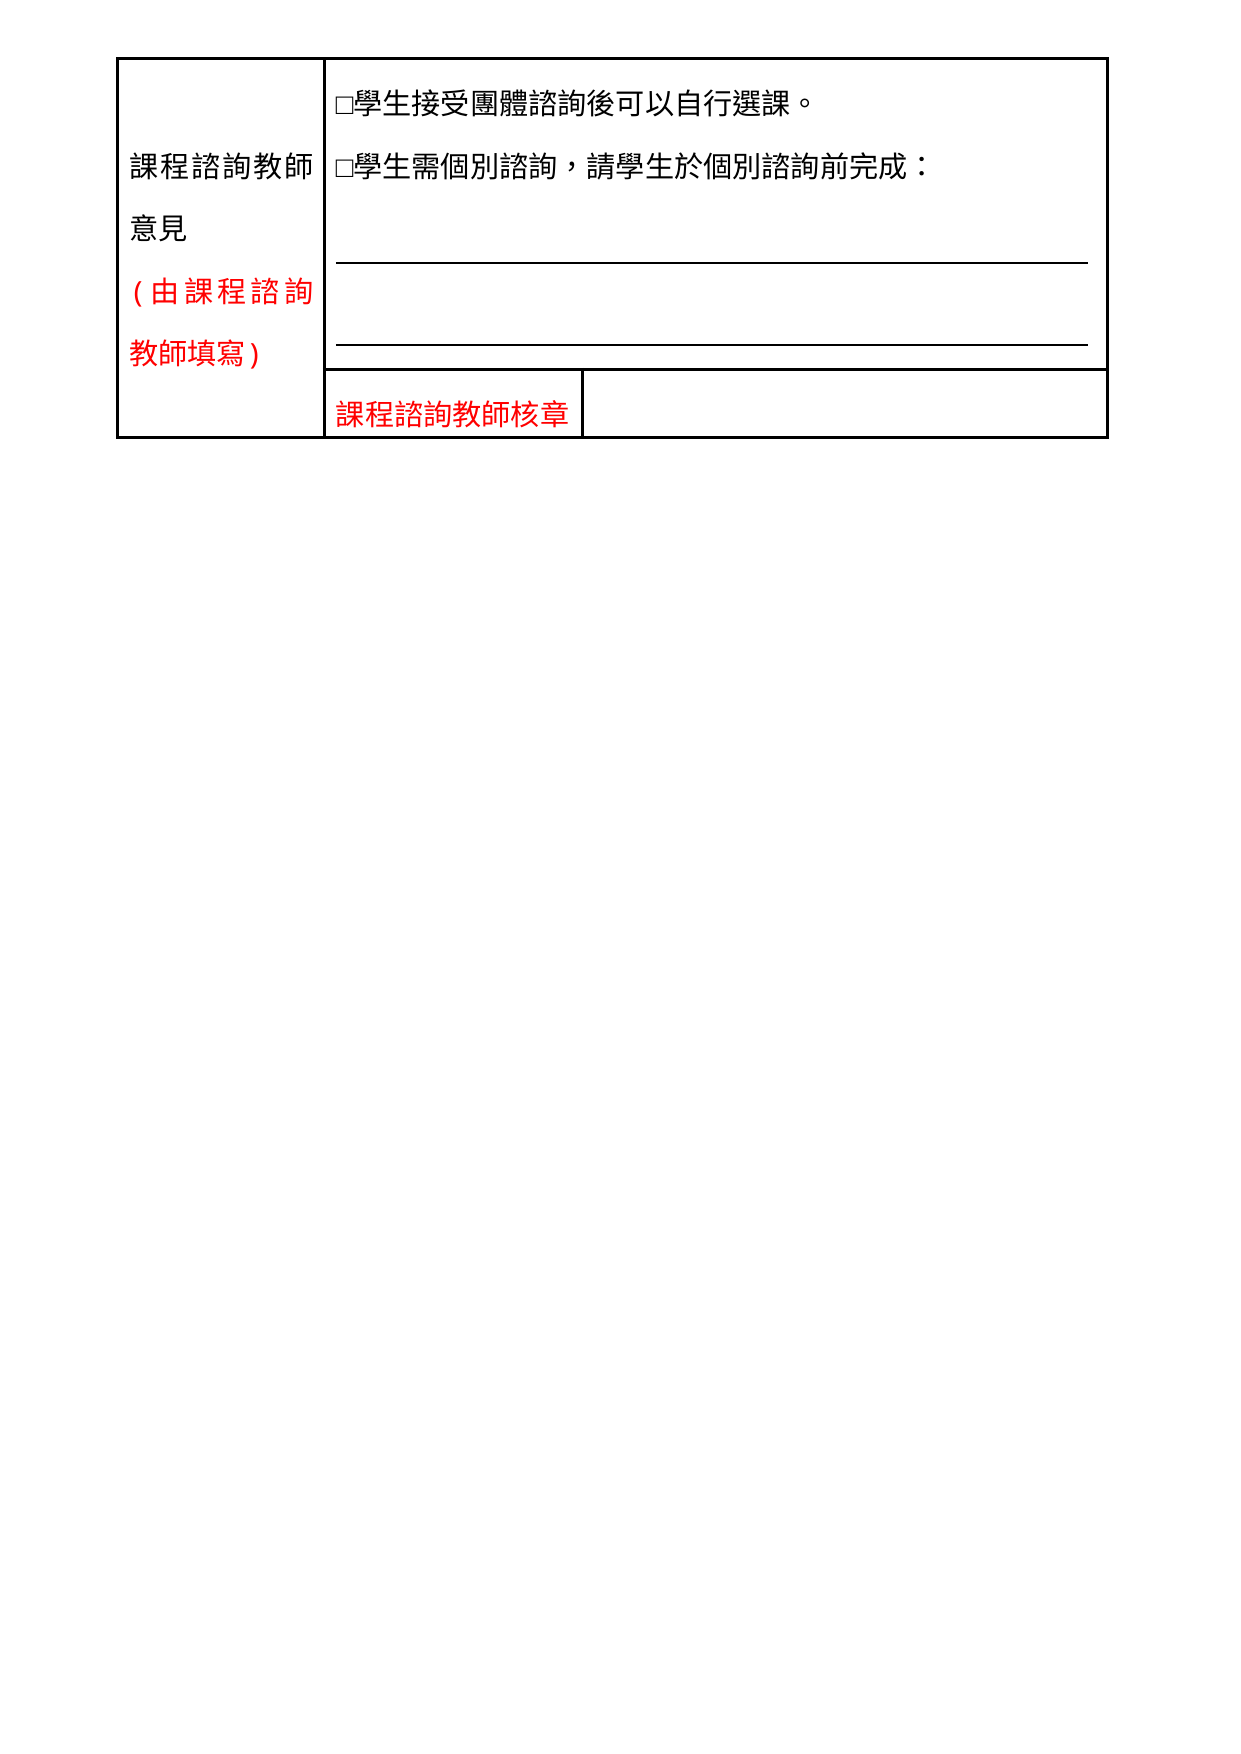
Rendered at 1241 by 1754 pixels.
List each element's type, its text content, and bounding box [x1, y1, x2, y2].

table_cell [584, 371, 1106, 436]
table_cell □學生接受團體諮詢後可以自行選課。 □學生需個別諮詢，請學生於個別諮詢前完成： [326, 60, 1106, 368]
table_cell 課程諮詢教師核章 [326, 371, 581, 436]
table_cell 課程諮詢教師意見 (由課程諮詢教師填寫) [119, 60, 323, 436]
